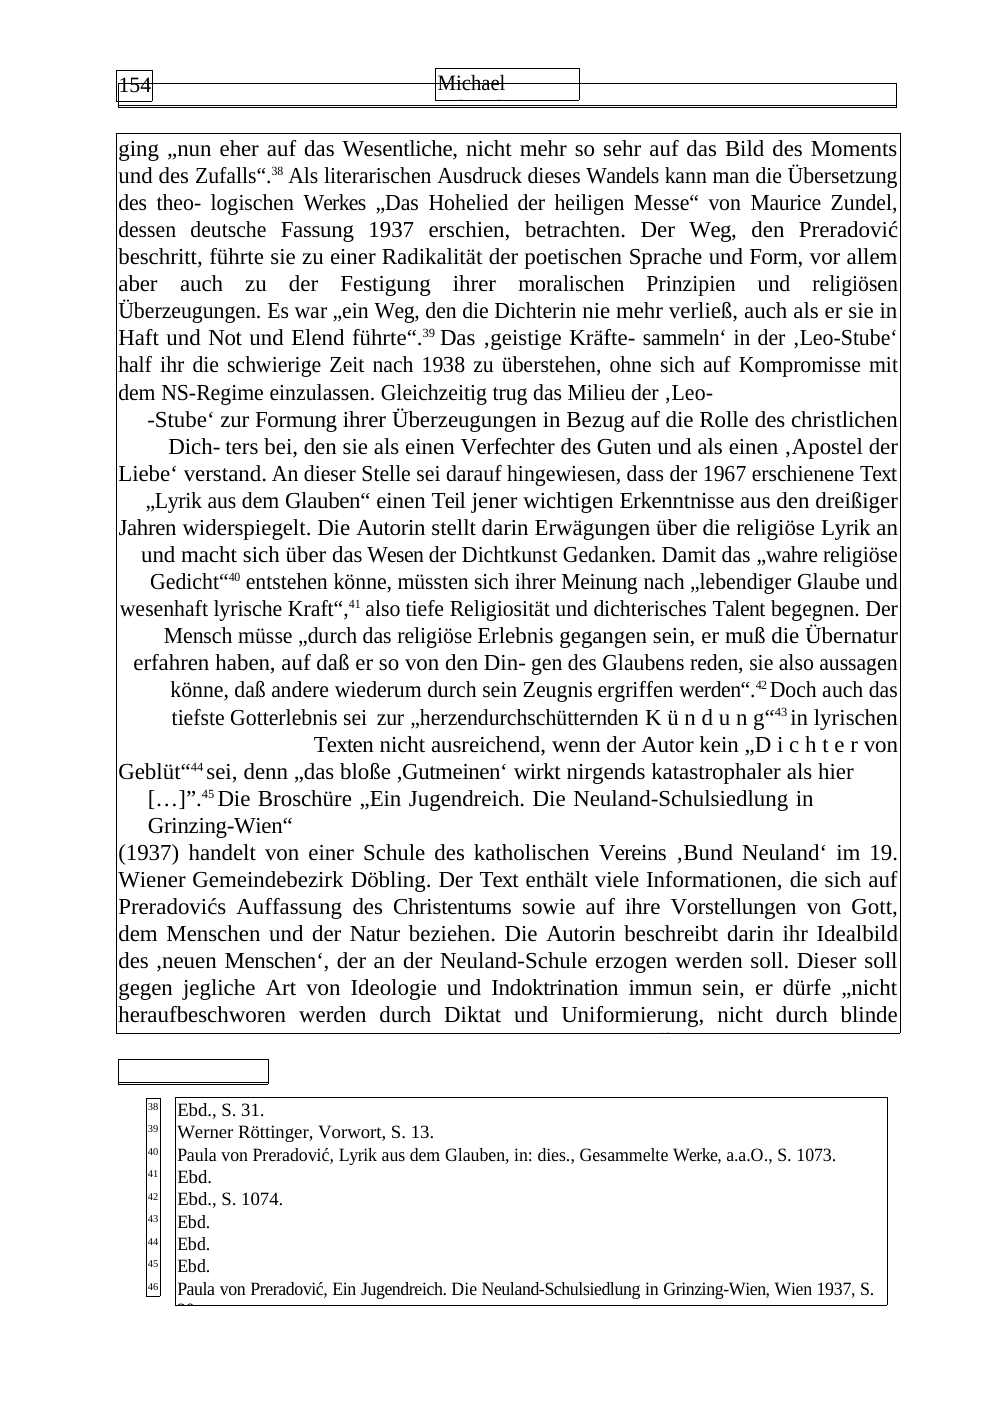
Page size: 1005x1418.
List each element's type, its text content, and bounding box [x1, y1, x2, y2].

text Ebd., S. 31. [177, 1099, 887, 1120]
text 41 [148, 1168, 160, 1180]
text 45 [148, 1258, 160, 1270]
text Paula von Preradović, Ein Jugendreich. Die Neuland-Schulsiedlung in Grinzing-Wien, Wien 1937, S. 20. [177, 1278, 887, 1304]
text ging „nun eher auf das Wesentliche, nicht mehr so sehr auf das Bild des Moments und des Zufalls“.38 Als literarischen Ausdruck dieses Wandels kann man die Übersetzung des theo- logischen Werkes „Das Hohelied der heiligen Messe“ von Maurice Zundel, dessen deutsche Fassung 1937 erschien, betrachten. Der Weg, den Preradović beschritt, führte sie zu einer Radikalität der poetischen Sprache und Form, vor allem aber auch zu der Festigung ihrer moralischen Prinzipien und religiösen Überzeugungen. Es war „ein Weg, den die Dichterin nie mehr verließ, auch als er sie in Haft und Not und Elend führte“.39 Das ‚geistige Kräfte- sammeln‘ in der ‚Leo-Stube‘ half ihr die schwierige Zeit nach 1938 zu überstehen, ohne sich auf Kompromisse mit dem NS-Regime einzulassen. Gleichzeitig trug das Milieu der ‚Leo- [118, 135, 898, 405]
text 154 [118, 72, 152, 83]
text (1937) handelt von einer Schule des katholischen Vereins ‚Bund Neuland‘ im 19. Wiener Gemeindebezirk Döbling. Der Text enthält viele Informationen, die sich auf Preradovićs Auffassung des Christentums sowie auf ihre Vorstellungen von Gott, dem Menschen und der Natur beziehen. Die Autorin beschreibt darin ihr Idealbild des ,neuen Menschen‘, der an der Neuland-Schule erzogen werden soll. Dieser soll gegen jegliche Art von Ideologie und Indoktrination immun sein, er dürfe „nicht heraufbeschworen werden durch Diktat und Uniformierung, nicht durch blinde Flucht in das Alte und nicht durch Zerstörung des Alten“.46 Er müsse imstande sein selbständig zu handeln, die Wahrheit zu erkennen und gemäß dieser zu leben. Auch dann, wenn er von autoritären Kräften unter Druck gesetzt würde, solle er in der Lage sein, unabhängige Entscheidungen zu treffen. Man erkennt [118, 839, 898, 1033]
text 44 [148, 1235, 160, 1247]
text Ebd. Ebd. Ebd. [177, 1211, 210, 1277]
text 40 [148, 1145, 160, 1157]
text 42 [148, 1190, 160, 1202]
text 39 [148, 1123, 160, 1135]
text 46 [148, 1280, 160, 1292]
text Geblüt“44 sei, denn „das bloße ,Gutmeinen‘ wirkt nirgends katastrophaler als hier […]”.45 Die Broschüre „Ein Jugendreich. Die Neuland-Schulsiedlung in Grinzing-Wien“ [118, 758, 898, 838]
text Paula von Preradović, Lyrik aus dem Glauben, in: dies., Gesammelte Werke, a.a.O., S. 1073. Ebd. [177, 1144, 846, 1188]
text 154 [119, 84, 152, 97]
text 38 [148, 1100, 160, 1112]
text Ebd., S. 1074. [177, 1188, 887, 1210]
text Michael Sobczak [437, 70, 579, 83]
text 43 [148, 1213, 160, 1225]
text Michael Sobczak [437, 84, 579, 100]
text -Stube‘ zur Formung ihrer Überzeugungen in Bezug auf die Rolle des christlichen Dich- ters bei, den sie als einen Verfechter des Guten und als einen ‚Apostel der Liebe‘ verstand. An dieser Stelle sei darauf hingewiesen, dass der 1967 erschienene Text „Lyrik aus dem Glauben“ einen Teil jener wichtigen Erkenntnisse aus den dreißiger Jahren widerspiegelt. Die Autorin stellt darin Erwägungen über die religiöse Lyrik an und macht sich über das Wesen der Dichtkunst Gedanken. Damit das „wahre religiöse Gedicht“40 entstehen könne, müssten sich ihrer Meinung nach „lebendiger Glaube und wesenhaft lyrische Kraft“,41 also tiefe Religiosität und dichterisches Talent begegnen. Der Mensch müsse „durch das religiöse Erlebnis gegangen sein, er muß die Übernatur erfahren haben, auf daß er so von den Din- gen des Glaubens reden, sie also aussagen könne, daß andere wiederum durch sein Zeugnis ergriffen werden“.42 Doch auch das tiefste Gotterlebnis sei zur „herzendurchschütternden K ü n d u n g“43 in lyrischen Texten nicht ausreichend, wenn der Autor kein „D i c h t e r von [117, 406, 898, 757]
text Werner Röttinger, Vorwort, S. 13. [177, 1121, 887, 1143]
